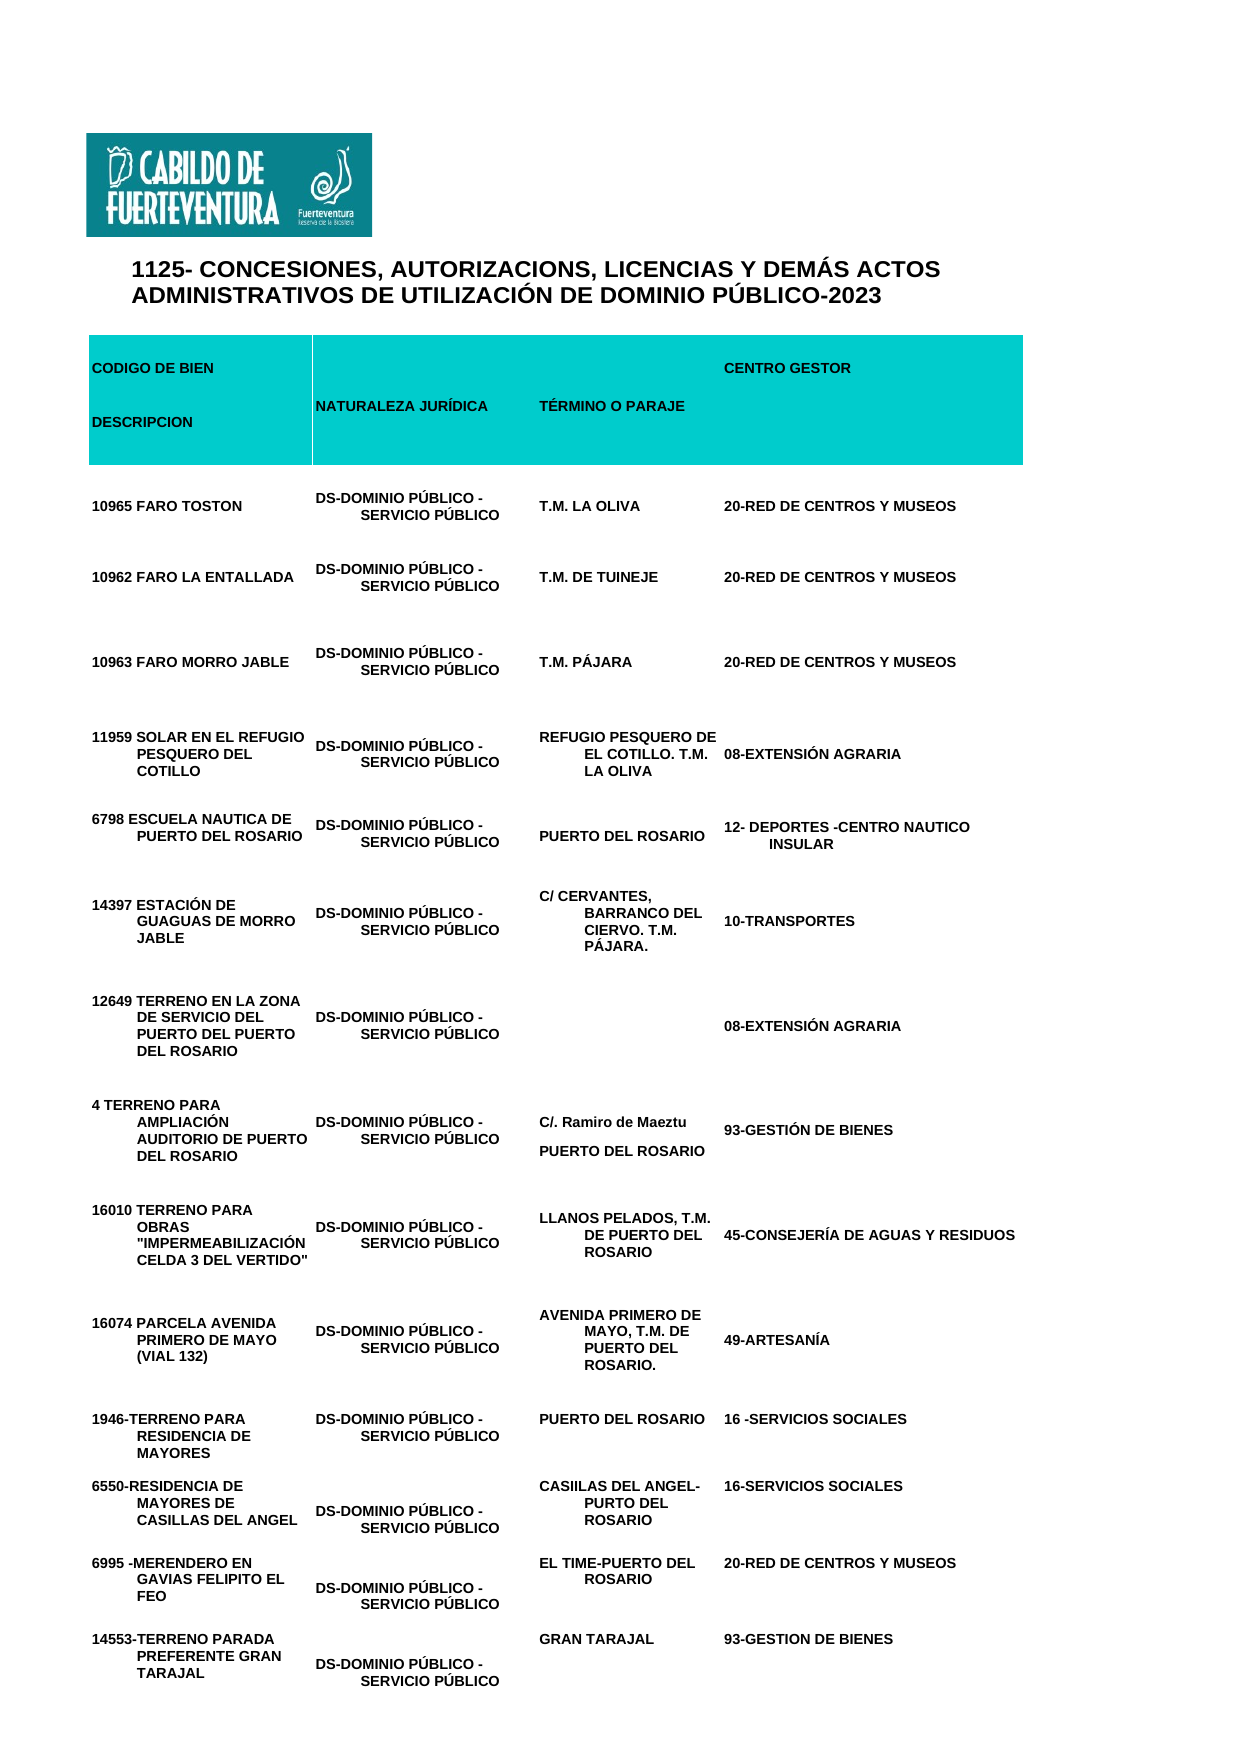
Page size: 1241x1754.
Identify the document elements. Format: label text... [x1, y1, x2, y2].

table_cell T.M. PÁJARA [536, 607, 721, 704]
table_cell DS-DOMINIO PÚBLICO - SERVICIO PÚBLICO [313, 704, 536, 792]
table_cell EL TIME-PUERTO DEL ROSARIO [536, 1554, 721, 1631]
table_header CODIGO DE BIEN DESCRIPCION [89, 335, 312, 465]
table_cell T.M. LA OLIVA [536, 465, 721, 536]
table_cell 20-RED DE CENTROS Y MUSEOS [721, 1554, 1023, 1631]
table_header CENTRO GESTOR [721, 335, 1023, 465]
table_cell 14397 ESTACIÓN DE GUAGUAS DE MORRO JABLE [89, 863, 312, 967]
table_cell T.M. DE TUINEJE [536, 536, 721, 607]
table_cell 16074 PARCELA AVENIDA PRIMERO DE MAYO (VIAL 132) [89, 1281, 312, 1386]
table_cell 12649 TERRENO EN LA ZONA DE SERVICIO DEL PUERTO DEL PUERTO DEL ROSARIO [89, 968, 312, 1072]
table_cell LLANOS PELADOS, T.M. DE PUERTO DEL ROSARIO [536, 1177, 721, 1281]
table_cell DS-DOMINIO PÚBLICO - SERVICIO PÚBLICO [313, 607, 536, 704]
table_cell 4 TERRENO PARA AMPLIACIÓN AUDITORIO DE PUERTO DEL ROSARIO [89, 1072, 312, 1177]
table_cell 10962 FARO LA ENTALLADA [89, 536, 312, 607]
table_cell 20-RED DE CENTROS Y MUSEOS [721, 465, 1023, 536]
table_cell DS-DOMINIO PÚBLICO - SERVICIO PÚBLICO [313, 1281, 536, 1386]
table_cell 20-RED DE CENTROS Y MUSEOS [721, 536, 1023, 607]
table_cell 10963 FARO MORRO JABLE [89, 607, 312, 704]
picture [86, 133, 373, 237]
table_header NATURALEZA JURÍDICA [313, 335, 536, 465]
table_cell 16-SERVICIOS SOCIALES [721, 1478, 1023, 1554]
table_cell C/ CERVANTES, BARRANCO DEL CIERVO. T.M. PÁJARA. [536, 863, 721, 967]
table_cell 14553-TERRENO PARADA PREFERENTE GRAN TARAJAL [89, 1631, 312, 1715]
table_cell DS-DOMINIO PÚBLICO - SERVICIO PÚBLICO [313, 792, 536, 863]
text 1125- CONCESIONES, AUTORIZACIONS, LICENCIAS Y DEMÁS ACTOS ADMINISTRATIVOS DE UTILIZACIÓN DE DOMINIO PÚBLICO-2023 [56, 256, 1073, 308]
table_cell DS-DOMINIO PÚBLICO - SERVICIO PÚBLICO [313, 536, 536, 607]
table_cell 08-EXTENSIÓN AGRARIA [721, 704, 1023, 792]
table_cell 08-EXTENSIÓN AGRARIA [721, 968, 1023, 1072]
table_cell C/. Ramiro de Maeztu PUERTO DEL ROSARIO [536, 1072, 721, 1177]
table_cell 93-GESTION DE BIENES [721, 1631, 1023, 1715]
table_cell 6798 ESCUELA NAUTICA DE PUERTO DEL ROSARIO [89, 792, 312, 863]
table_cell DS-DOMINIO PÚBLICO - SERVICIO PÚBLICO [313, 968, 536, 1072]
table_cell DS-DOMINIO PÚBLICO - SERVICIO PÚBLICO [313, 1631, 536, 1715]
table_cell CASIILAS DEL ANGEL-PURTO DEL ROSARIO [536, 1478, 721, 1554]
table_cell 1946-TERRENO PARA RESIDENCIA DE MAYORES [89, 1386, 312, 1478]
table_cell 16 -SERVICIOS SOCIALES [721, 1386, 1023, 1478]
table_cell PUERTO DEL ROSARIO [536, 1386, 721, 1478]
table_cell 16010 TERRENO PARA OBRAS "IMPERMEABILIZACIÓN CELDA 3 DEL VERTIDO" [89, 1177, 312, 1281]
table_cell REFUGIO PESQUERO DE EL COTILLO. T.M. LA OLIVA [536, 704, 721, 792]
table_cell PUERTO DEL ROSARIO [536, 792, 721, 863]
table_cell 20-RED DE CENTROS Y MUSEOS [721, 607, 1023, 704]
table_cell DS-DOMINIO PÚBLICO - SERVICIO PÚBLICO [313, 465, 536, 536]
table_cell GRAN TARAJAL [536, 1631, 721, 1715]
table_cell 10965 FARO TOSTON [89, 465, 312, 536]
table_cell 11959 SOLAR EN EL REFUGIO PESQUERO DEL COTILLO [89, 704, 312, 792]
table_cell 6995 -MERENDERO EN GAVIAS FELIPITO EL FEO [89, 1554, 312, 1631]
table_cell 49-ARTESANÍA [721, 1281, 1023, 1386]
table_cell DS-DOMINIO PÚBLICO - SERVICIO PÚBLICO [313, 1177, 536, 1281]
table_cell AVENIDA PRIMERO DE MAYO, T.M. DE PUERTO DEL ROSARIO. [536, 1281, 721, 1386]
table_header TÉRMINO O PARAJE [536, 335, 721, 465]
table_cell 93-GESTIÓN DE BIENES [721, 1072, 1023, 1177]
table_cell 45-CONSEJERÍA DE AGUAS Y RESIDUOS [721, 1177, 1023, 1281]
table_cell DS-DOMINIO PÚBLICO - SERVICIO PÚBLICO [313, 1072, 536, 1177]
table_cell 12- DEPORTES -CENTRO NAUTICO INSULAR [721, 792, 1023, 863]
table_cell DS-DOMINIO PÚBLICO - SERVICIO PÚBLICO [313, 1478, 536, 1554]
table_cell DS-DOMINIO PÚBLICO - SERVICIO PÚBLICO [313, 1554, 536, 1631]
table_cell DS-DOMINIO PÚBLICO - SERVICIO PÚBLICO [313, 1386, 536, 1478]
table_cell 6550-RESIDENCIA DE MAYORES DE CASILLAS DEL ANGEL [89, 1478, 312, 1554]
table_cell DS-DOMINIO PÚBLICO - SERVICIO PÚBLICO [313, 863, 536, 967]
table_cell 10-TRANSPORTES [721, 863, 1023, 967]
table_cell [536, 968, 721, 1072]
